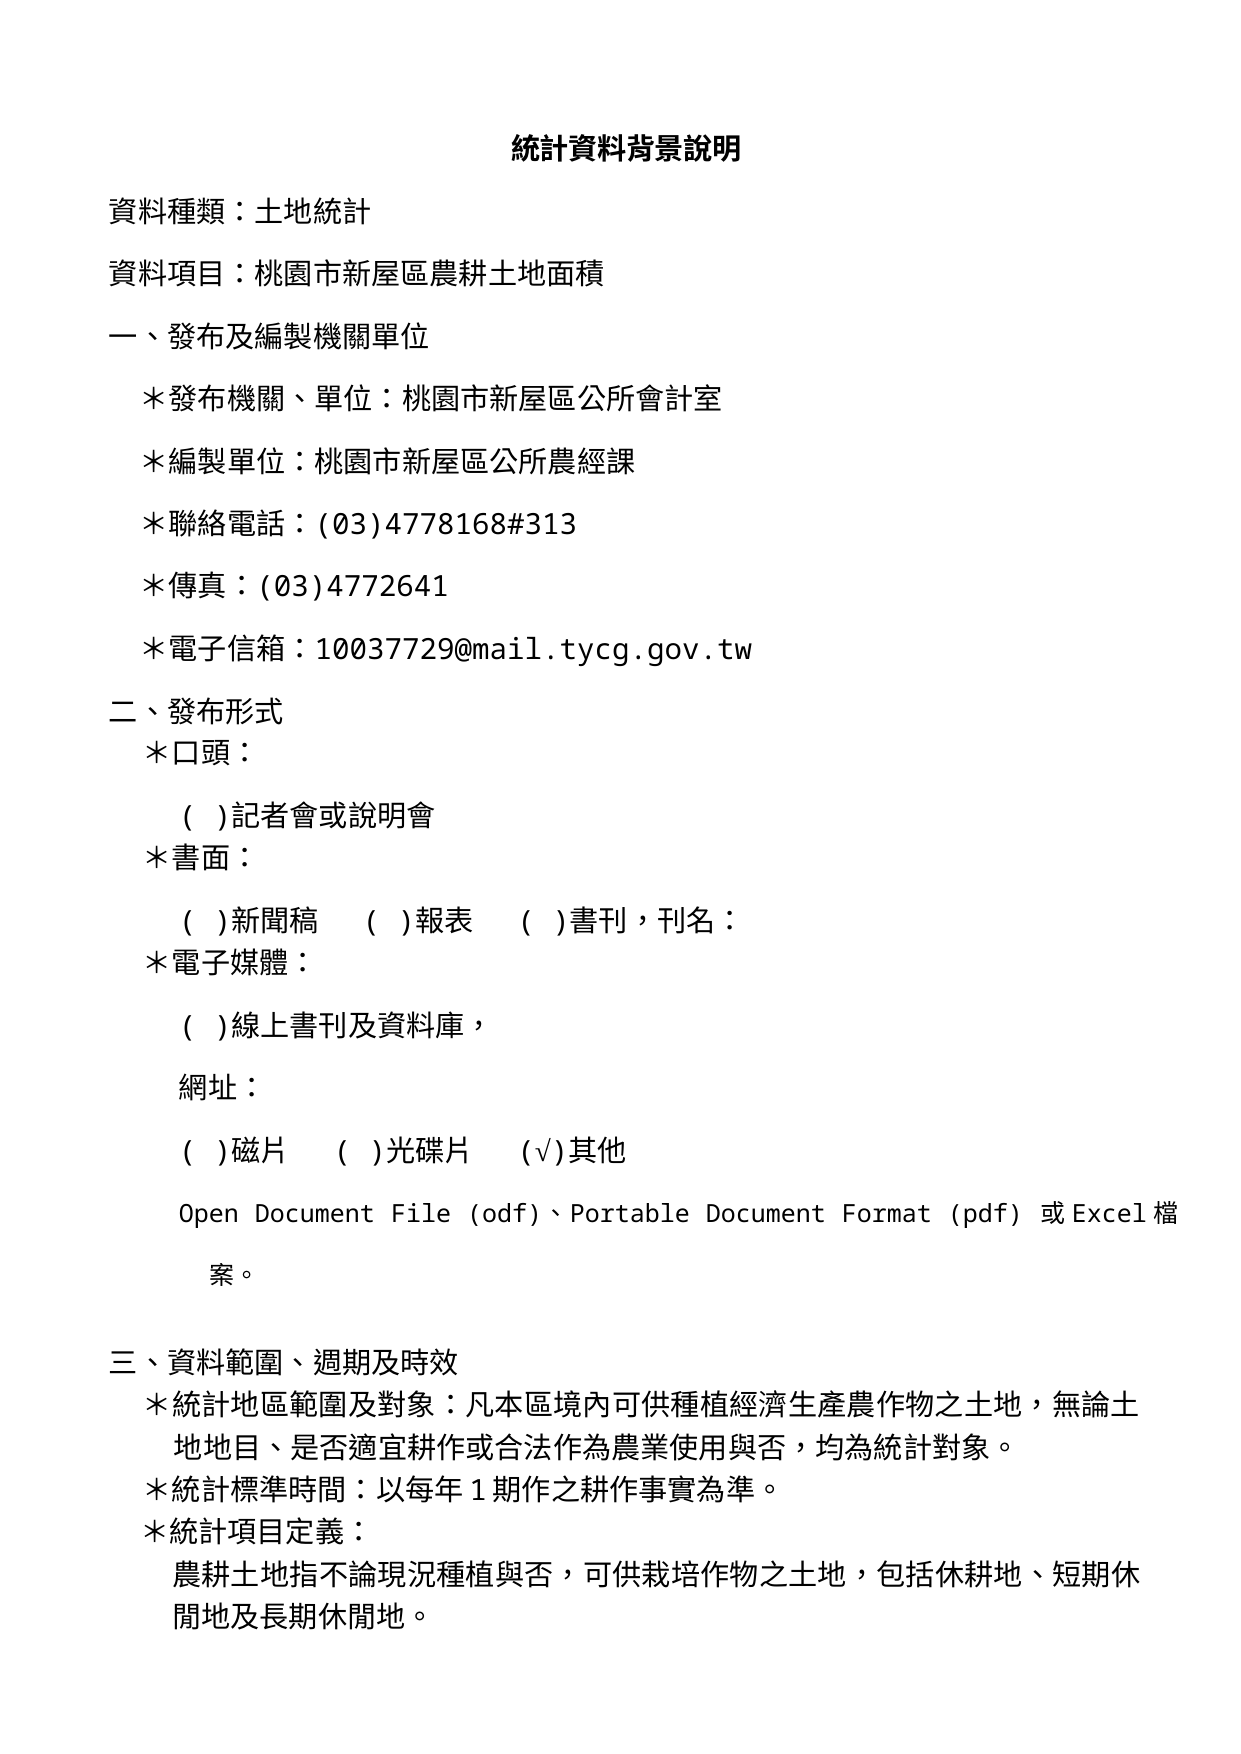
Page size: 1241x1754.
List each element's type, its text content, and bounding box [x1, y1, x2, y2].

table_header 統計資料背景說明 資料種類：土地統計 資料項目：桃園市新屋區農耕土地面積 一、發布及編製機關單位 ＊發布機關、單位：桃園市新屋區公所會計室 ＊編製單位：桃園市新屋區公所農經課 ＊聯絡電話：(03)4778168#313 ＊傳真：(03)4772641 ＊電子信箱：10037729@mail.tycg.gov.tw 二、發布形式 ＊口頭： ( )記者會或說明會 ＊書面： ( )新聞稿 ( )報表 ( )書刊，刊名： ＊電子媒體： ( )線上書刊及資料庫， 網址： ( )磁片 ( )光碟片 (√)其他 Open Document File (odf)、Portable Document Format (pdf) 或Excel檔案。 三、資料範圍、週期及時效 ＊統計地區範圍及對象：凡本區境內可供種植經濟生產農作物之土地，無論土地地目、是否適宜耕作或合法作為農業使用與否，均為統計對象。 ＊統計標準時間：以每年1期作之耕作事實為準。 ＊統計項目定義： 農耕土地指不論現況種植與否，可供栽培作物之土地，包括休耕地、短期休閒地及長期休閒地。 (一)耕作地： 1.短期耕作地：含栽培水稻之耕地、水稻以外之短期作耕地(雜糧、蔬菜等) 及短期休閒地。 2.長期耕作地：指栽培長期果樹類等之耕地。 (二)長期休閒地：係指耕地長期荒蕪，未種植作物之土地。 ＊統計單位：公頃。 ＊統計分類：分耕作地、長期休閒地兩大類。耕作地分為短期耕作地、長期耕作地；短期耕作地再分為水稻、水稻以外之短期作、短期休閒。 ＊發布週期(指資料編製或產生之頻率，如月、季、年等)：年。 ＊時效(指統計標準時間至資料發布時間之間隔時間)：3個月。 ＊資料變革：無。 四、公開資料發布訊息 ＊預告發布日期(含預告方式及週期)：次年3月底(原訂預告發布日期如遇例假日或國定假日則延至下一個工作日發布)。 ＊同步發送單位(說明資料發布時同步發送之單位或可同步查得該資料之網址)：桃園市政府農業局。 五、資料品質 ＊統計指標編製方法與資料來源說明：農情調查員運用繪妥之航測基本圖，經田間實地踏勘，紀錄各項農作物及長短期休閒地面積，以統計農耕土地各項面積，再由本公所按基本圖地區別編製。 ＊統計資料交叉查核及確保資料合理性之機制(說明各項資料之相互關係及不同資料來源之相關統計差異性)：紙本紀錄與電子檔案交叉查核。 六、須注意及預定改變之事項(說明預定修正之資料、定義、統計方法等及其修正原因)：無。 七、其他事項：無。 [98, 105, 1155, 1636]
